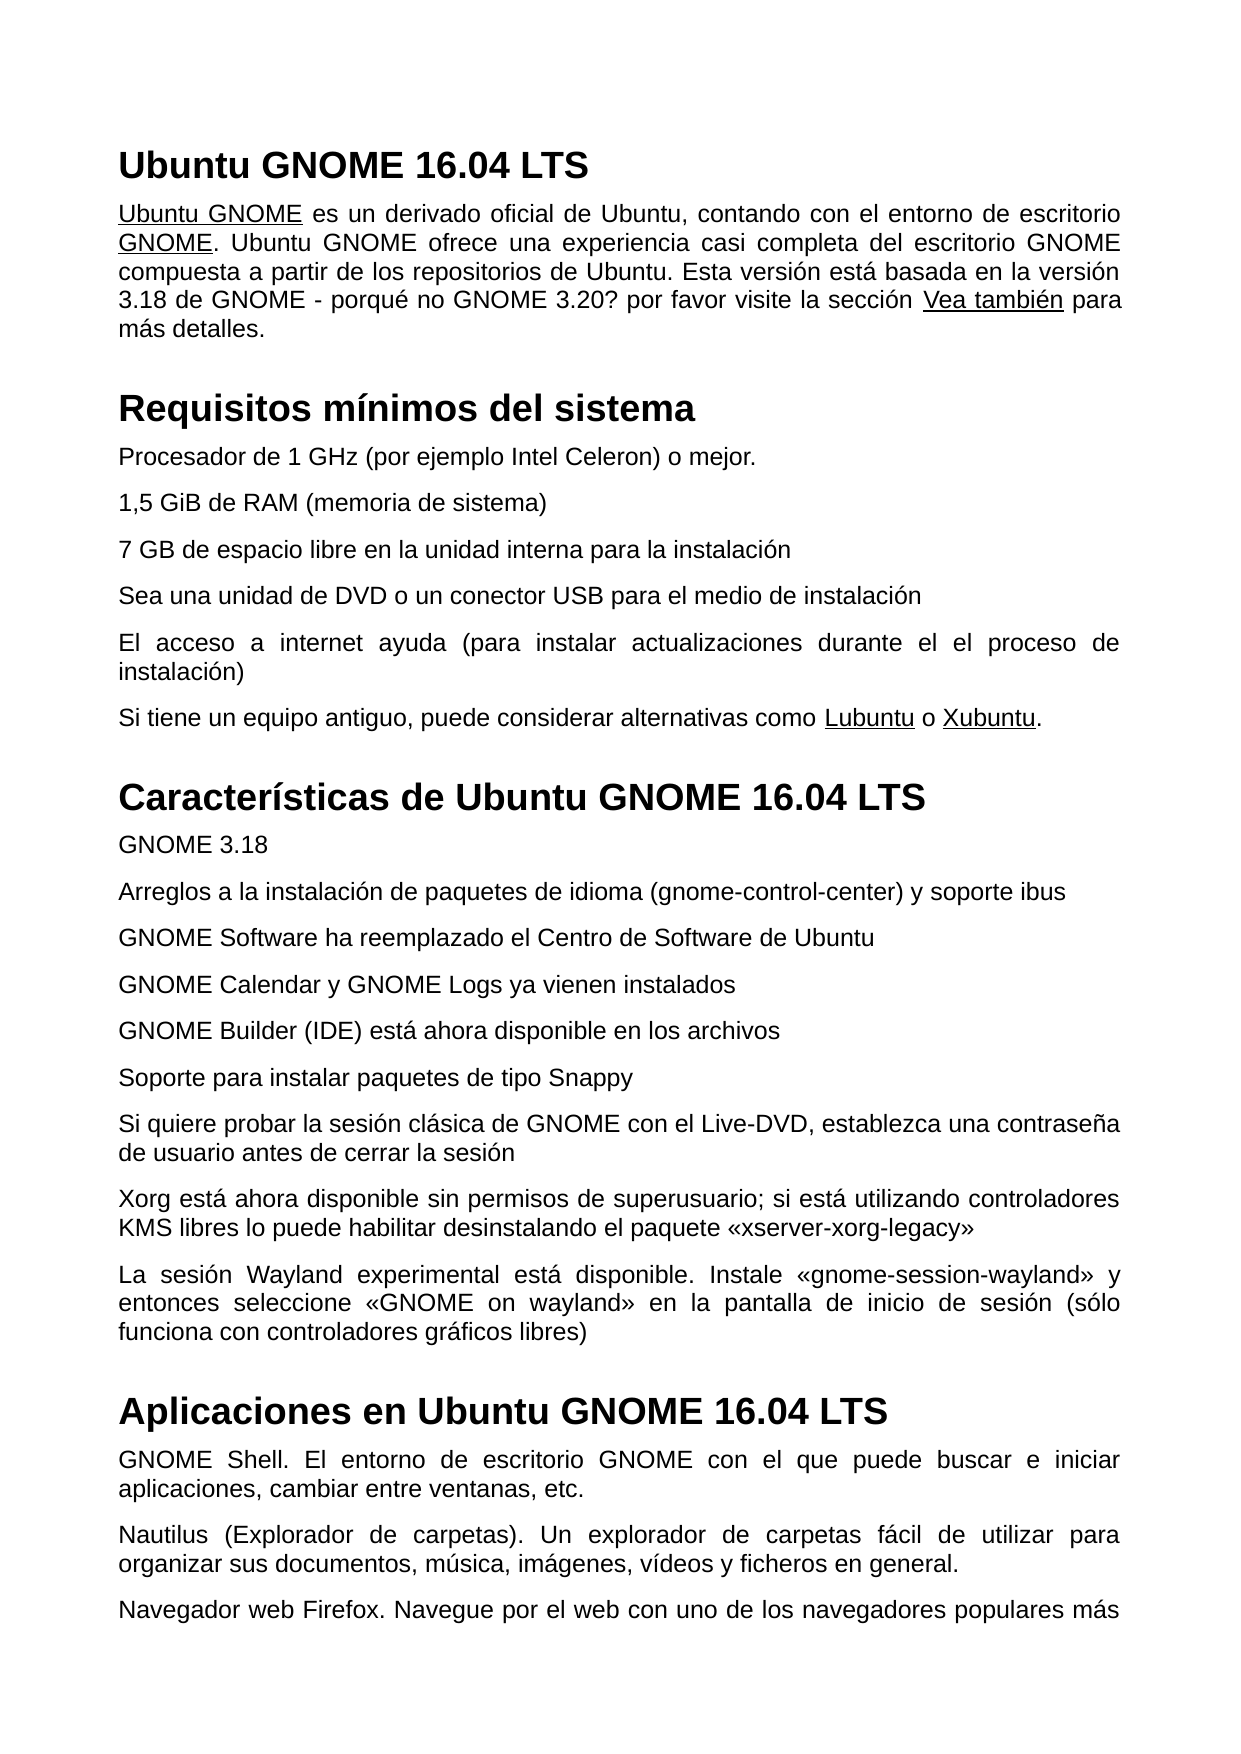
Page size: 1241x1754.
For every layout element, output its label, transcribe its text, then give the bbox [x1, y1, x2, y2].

text Arreglos a la instalación de paquetes de idioma (gnome-control-center) y soporte ibus [118, 877, 1122, 906]
subtitle Características de Ubuntu GNOME 16.04 LTS [118, 774, 1122, 818]
text GNOME Calendar y GNOME Logs ya vienen instalados [118, 970, 1122, 999]
text Xorg está ahora disponible sin permisos de superusuario; si está utilizando controladores KMS libres lo puede habilitar desinstalando el paquete «xserver-xorg-legacy» [118, 1184, 1122, 1242]
text GNOME Shell. El entorno de escritorio GNOME con el que puede buscar e iniciar aplicaciones, cambiar entre ventanas, etc. [118, 1445, 1122, 1502]
subtitle Requisitos mínimos del sistema [118, 386, 1122, 429]
text GNOME 3.18 [118, 831, 1122, 859]
text Sea una unidad de DVD o un conector USB para el medio de instalación [118, 581, 1122, 610]
text Si quiere probar la sesión clásica de GNOME con el Live-DVD, establezca una contraseña de usuario antes de cerrar la sesión [118, 1109, 1122, 1167]
text 1,5 GiB de RAM (memoria de sistema) [118, 488, 1122, 517]
text La sesión Wayland experimental está disponible. Instale «gnome-session-wayland» y entonces seleccione «GNOME on wayland» en la pantalla de inicio de sesión (sólo funciona con controladores gráficos libres) [118, 1260, 1122, 1346]
subtitle Ubuntu GNOME 16.04 LTS [118, 143, 1122, 187]
text El acceso a internet ayuda (para instalar actualizaciones durante el el proceso de instalación) [118, 628, 1122, 685]
text 7 GB de espacio libre en la unidad interna para la instalación [118, 535, 1122, 563]
text Nautilus (Explorador de carpetas). Un explorador de carpetas fácil de utilizar para organizar sus documentos, música, imágenes, vídeos y ficheros en general. [118, 1520, 1122, 1577]
text Soporte para instalar paquetes de tipo Snappy [118, 1063, 1122, 1092]
text Procesador de 1 GHz (por ejemplo Intel Celeron) o mejor. [118, 442, 1122, 471]
text Ubuntu GNOME es un derivado oficial de Ubuntu, contando con el entorno de escritorio GNOME. Ubuntu GNOME ofrece una experiencia casi completa del escritorio GNOME compuesta a partir de los repositorios de Ubuntu. Esta versión está basada en la versión 3.18 de GNOME - porqué no GNOME 3.20? por favor visite la sección Vea también para más detalles. [118, 199, 1122, 343]
text Navegador web Firefox. Navegue por el web con uno de los navegadores populares más [118, 1595, 1122, 1624]
text GNOME Builder (IDE) está ahora disponible en los archivos [118, 1016, 1122, 1045]
text Si tiene un equipo antiguo, puede considerar alternativas como Lubuntu o Xubuntu. [118, 703, 1122, 732]
text GNOME Software ha reemplazado el Centro de Software de Ubuntu [118, 923, 1122, 952]
subtitle Aplicaciones en Ubuntu GNOME 16.04 LTS [118, 1389, 1122, 1432]
